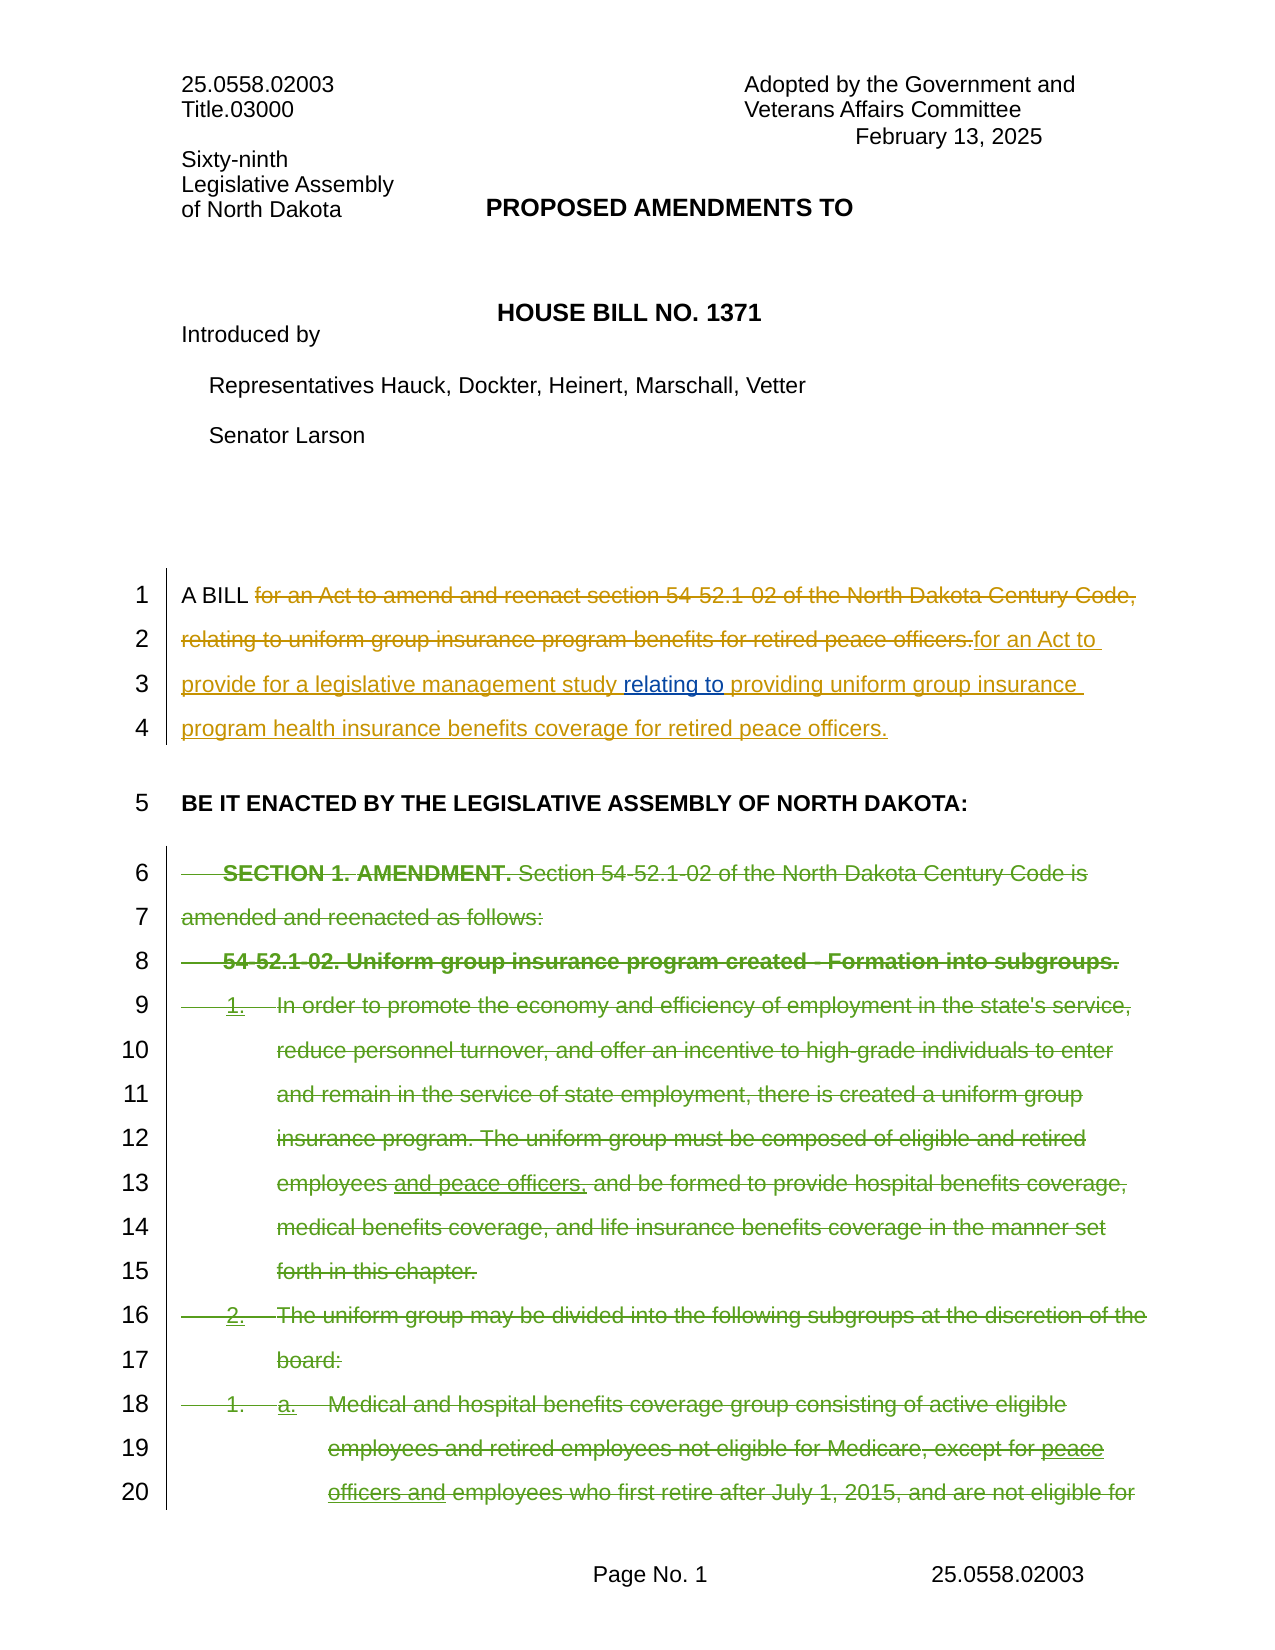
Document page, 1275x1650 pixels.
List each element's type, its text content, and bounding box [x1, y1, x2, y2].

text Senator Larson [208, 425, 1154, 448]
title House BILL NO. 1371 [490, 297, 762, 326]
title A BILL for an Act to provide for a legislative management study relating to providing uniform group insurance program health insurance benefits coverage for retired peace officers. [181, 568, 1154, 745]
text Representatives Hauck, Dockter, Heinert, Marschall, Vetter [208, 375, 1154, 398]
title PROPOSED AMENDMENTS TO [486, 192, 872, 221]
table_header 25.0558.02003 Title.03000 [181, 73, 744, 123]
table_header Adopted by the Government and Veterans Affairs Committee [744, 73, 1153, 123]
text Legislative Assembly [181, 173, 1154, 198]
table_cell February 13, 2025 [744, 123, 1153, 173]
text of North Dakota [181, 198, 1154, 223]
text BE IT ENACTED BY THE LEGISLATIVE ASSEMBLY OF NORTH DAKOTA: [181, 776, 1154, 821]
table_cell Sixty-ninth [181, 123, 744, 173]
text Introduced by [181, 323, 1154, 348]
